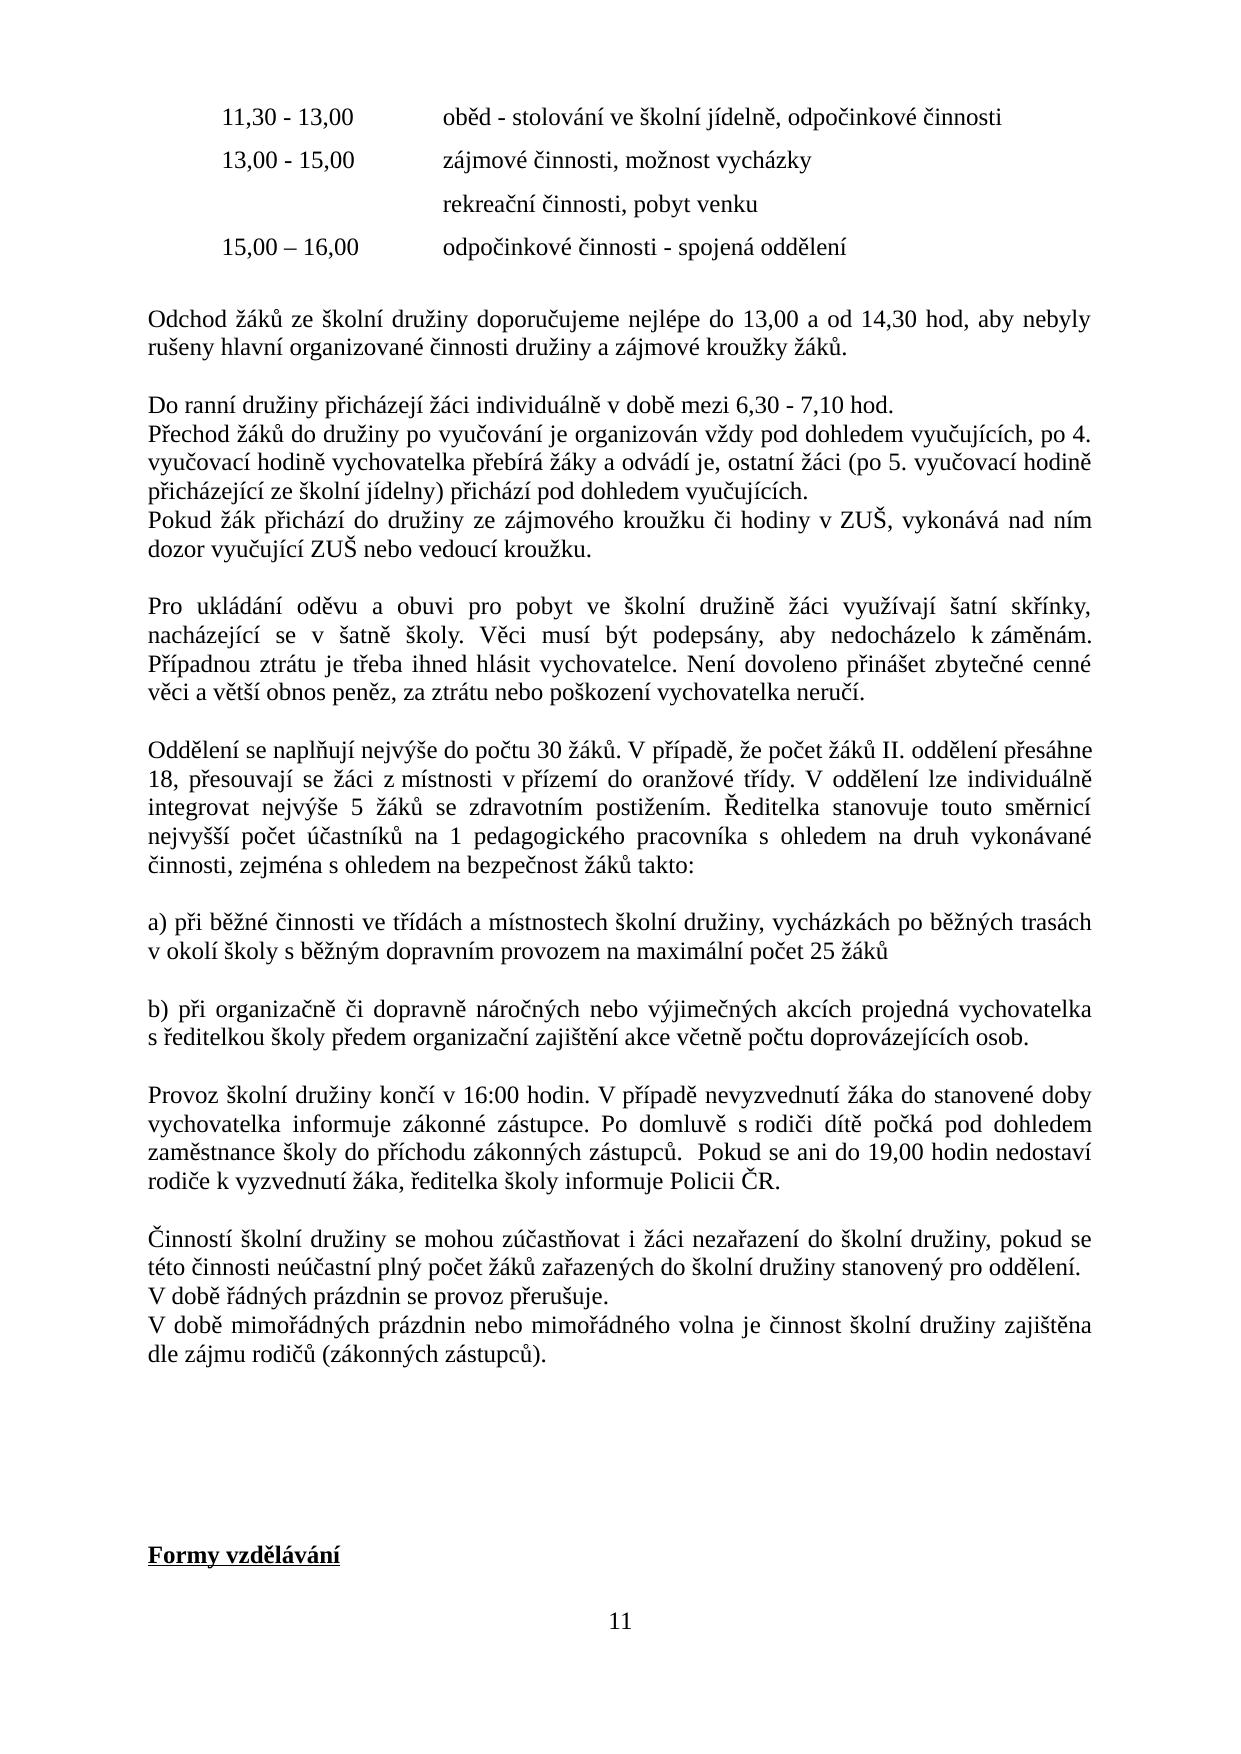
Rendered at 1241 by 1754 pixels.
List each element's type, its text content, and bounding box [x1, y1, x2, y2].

text b) při organizačně či dopravně náročných nebo výjimečných akcích projedná vychovatelka s ředitelkou školy předem organizační zajištění akce včetně počtu doprovázejících osob. [148, 994, 1093, 1051]
text Formy vzdělávání [148, 1540, 1093, 1569]
text a) při běžné činnosti ve třídách a místnostech školní družiny, vycházkách po běžných trasách v okolí školy s běžným dopravním provozem na maximální počet 25 žáků [148, 907, 1093, 965]
text Činností školní družiny se mohou zúčastňovat i žáci nezařazení do školní družiny, pokud se této činnosti neúčastní plný počet žáků zařazených do školní družiny stanovený pro oddělení. [148, 1224, 1093, 1281]
text Do ranní družiny přicházejí žáci individuálně v době mezi 6,30 - 7,10 hod. [148, 390, 1093, 419]
text Pokud žák přichází do družiny ze zájmového kroužku či hodiny v ZUŠ, vykonává nad ním dozor vyučující ZUŠ nebo vedoucí kroužku. [148, 505, 1093, 562]
text 13,00 - 15,00 zájmové činnosti, možnost vycházky [148, 146, 1093, 174]
text 11,30 - 13,00 oběd - stolování ve školní jídelně, odpočinkové činnosti [148, 102, 1093, 131]
text V době mimořádných prázdnin nebo mimořádného volna je činnost školní družiny zajištěna dle zájmu rodičů (zákonných zástupců). [148, 1310, 1093, 1367]
text rekreační činnosti, pobyt venku [148, 189, 1093, 217]
text V době řádných prázdnin se provoz přerušuje. [148, 1281, 1093, 1310]
text Odchod žáků ze školní družiny doporučujeme nejlépe do 13,00 a od 14,30 hod, aby nebyly rušeny hlavní organizované činnosti družiny a zájmové kroužky žáků. [148, 304, 1093, 361]
text Oddělení se naplňují nejvýše do počtu 30 žáků. V případě, že počet žáků II. oddělení přesáhne 18, přesouvají se žáci z místnosti v přízemí do oranžové třídy. V oddělení lze individuálně integrovat nejvýše 5 žáků se zdravotním postižením. Ředitelka stanovuje touto směrnicí nejvyšší počet účastníků na 1 pedagogického pracovníka s ohledem na druh vykonávané činnosti, zejména s ohledem na bezpečnost žáků takto: [148, 735, 1093, 879]
text Provoz školní družiny končí v 16:00 hodin. V případě nevyzvednutí žáka do stanovené doby vychovatelka informuje zákonné zástupce. Po domluvě s rodiči dítě počká pod dohledem zaměstnance školy do příchodu zákonných zástupců. Pokud se ani do 19,00 hodin nedostaví rodiče k vyzvednutí žáka, ředitelka školy informuje Policii ČR. [148, 1080, 1093, 1195]
text Pro ukládání oděvu a obuvi pro pobyt ve školní družině žáci využívají šatní skřínky, nacházející se v šatně školy. Věci musí být podepsány, aby nedocházelo k záměnám. Případnou ztrátu je třeba ihned hlásit vychovatelce. Není dovoleno přinášet zbytečné cenné věci a větší obnos peněz, za ztrátu nebo poškození vychovatelka neručí. [148, 591, 1093, 706]
text Přechod žáků do družiny po vyučování je organizován vždy pod dohledem vyučujících, po 4. vyučovací hodině vychovatelka přebírá žáky a odvádí je, ostatní žáci (po 5. vyučovací hodině přicházející ze školní jídelny) přichází pod dohledem vyučujících. [148, 419, 1093, 505]
text 15,00 – 16,00 odpočinkové činnosti - spojená oddělení [148, 232, 1093, 261]
